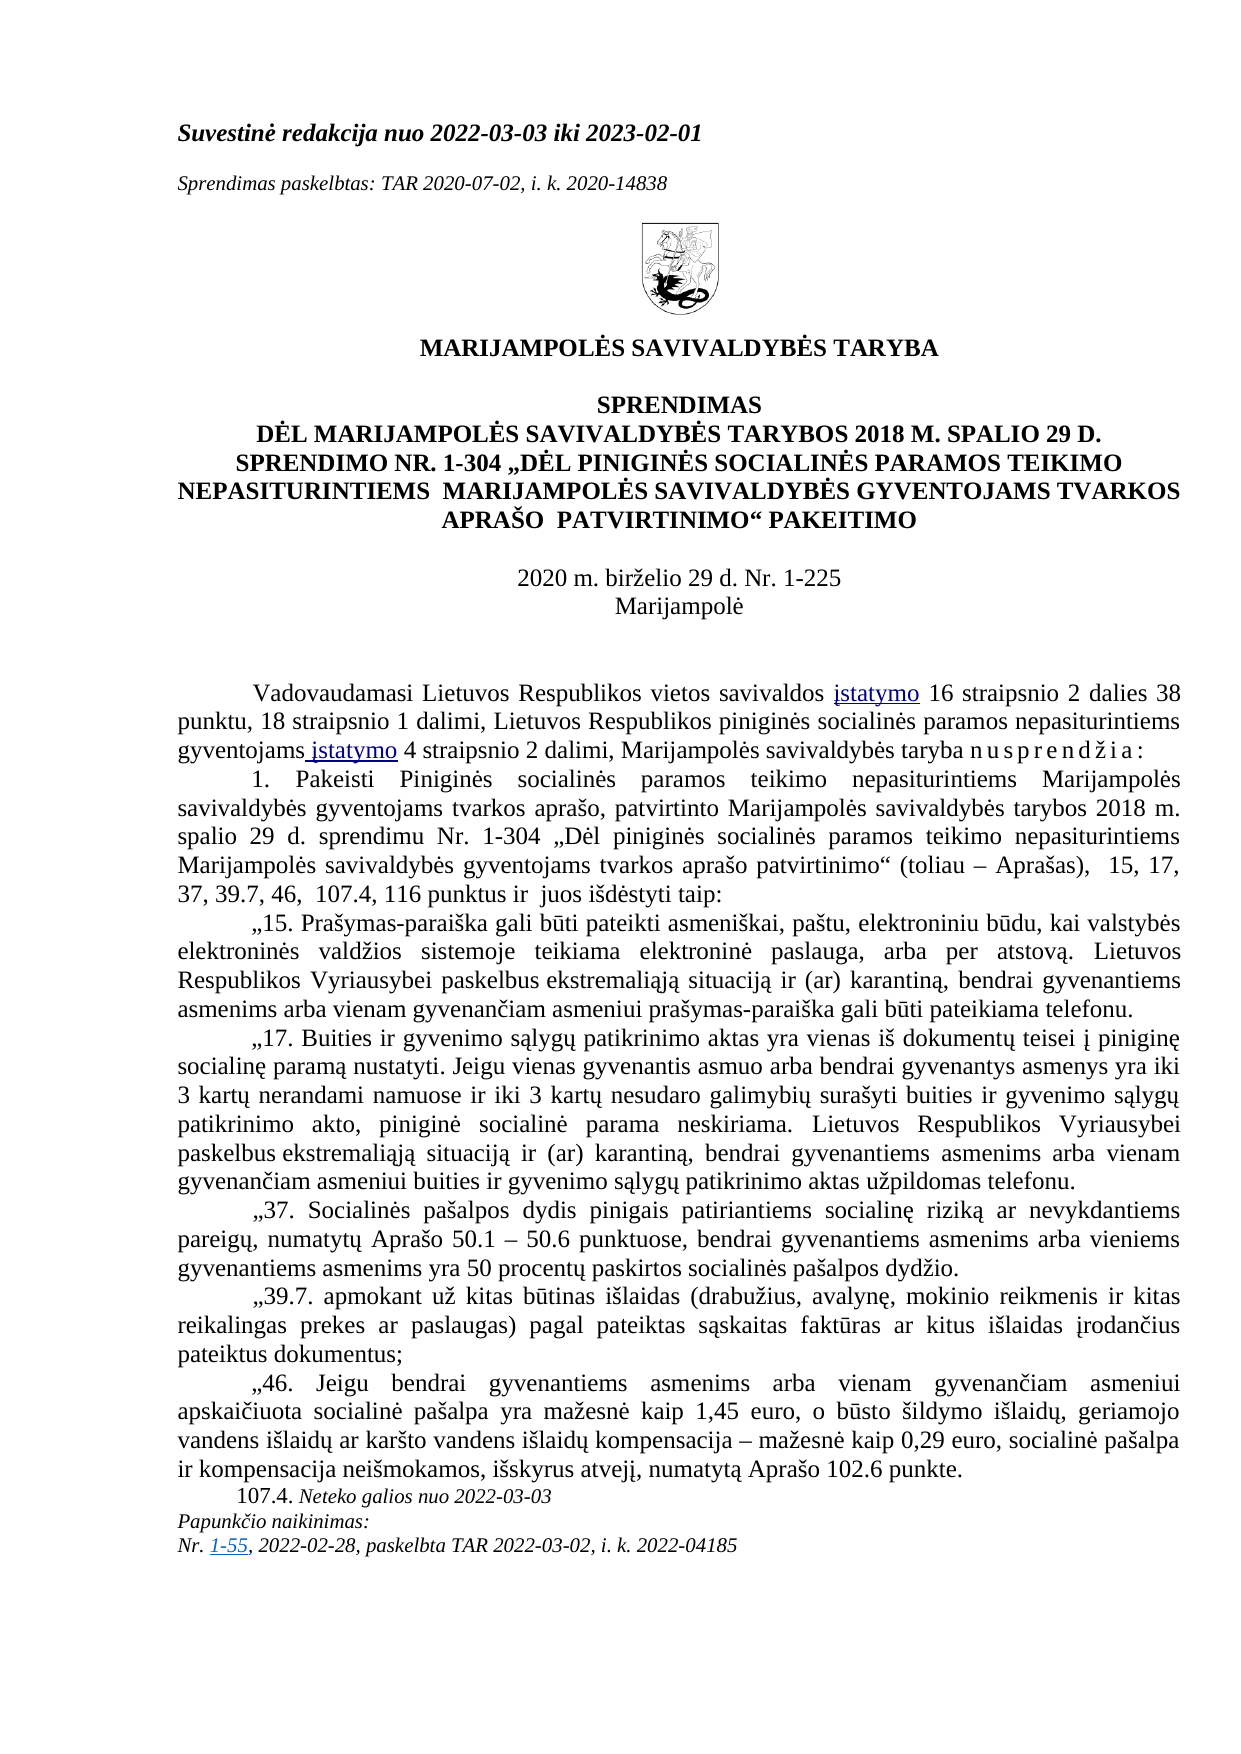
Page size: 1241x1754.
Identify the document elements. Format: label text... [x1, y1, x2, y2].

text Papunkčio naikinimas: [177, 1509, 1181, 1533]
text 1. Pakeisti Piniginės socialinės paramos teikimo nepasiturintiems Marijampolės savivaldybės gyventojams tvarkos aprašo, patvirtinto Marijampolės savivaldybės tarybos 2018 m. spalio 29 d. sprendimu Nr. 1-304 „Dėl piniginės socialinės paramos teikimo nepasiturintiems Marijampolės savivaldybės gyventojams tvarkos aprašo patvirtinimo“ (toliau – Aprašas), 15, 17, 37, 39.7, 46, 107.4, 116 punktus ir juos išdėstyti taip: [177, 764, 1181, 908]
text MARIJAMPOLĖS SAVIVALDYBĖS TARYBA [177, 333, 1181, 361]
text Nr. 1-55, 2022-02-28, paskelbta TAR 2022-03-02, i. k. 2022-04185 [177, 1533, 1181, 1557]
text „37. Socialinės pašalpos dydis pinigais patiriantiems socialinę riziką ar nevykdantiems pareigų, numatytų Aprašo 50.1 – 50.6 punktuose, bendrai gyvenantiems asmenims arba vieniems gyvenantiems asmenims yra 50 procentų paskirtos socialinės pašalpos dydžio. [177, 1195, 1181, 1281]
text Suvestinė redakcija nuo 2022-03-03 iki 2023-02-01 [177, 118, 1181, 147]
text SPRENDIMAS [177, 390, 1181, 419]
text „39.7. apmokant už kitas būtinas išlaidas (drabužius, avalynę, mokinio reikmenis ir kitas reikalingas prekes ar paslaugas) pagal pateiktas sąskaitas faktūras ar kitus išlaidas įrodančius pateiktus dokumentus; [177, 1281, 1181, 1368]
text 2020 m. birželio 29 d. Nr. 1-225 [177, 563, 1181, 591]
text „46. Jeigu bendrai gyvenantiems asmenims arba vienam gyvenančiam asmeniui apskaičiuota socialinė pašalpa yra mažesnė kaip 1,45 euro, o būsto šildymo išlaidų, geriamojo vandens išlaidų ar karšto vandens išlaidų kompensacija – mažesnė kaip 0,29 euro, socialinė pašalpa ir kompensacija neišmokamos, išskyrus atvejį, numatytą Aprašo 102.6 punkte. [177, 1368, 1181, 1483]
text „17. Buities ir gyvenimo sąlygų patikrinimo aktas yra vienas iš dokumentų teisei į piniginę socialinę paramą nustatyti. Jeigu vienas gyvenantis asmuo arba bendrai gyvenantys asmenys yra iki 3 kartų nerandami namuose ir iki 3 kartų nesudaro galimybių surašyti buities ir gyvenimo sąlygų patikrinimo akto, piniginė socialinė parama neskiriama. Lietuvos Respublikos Vyriausybei paskelbus ekstremaliąją situaciją ir (ar) karantiną, bendrai gyvenantiems asmenims arba vienam gyvenančiam asmeniui buities ir gyvenimo sąlygų patikrinimo aktas užpildomas telefonu. [177, 1023, 1181, 1195]
text Sprendimas paskelbtas: TAR 2020-07-02, i. k. 2020-14838 [177, 171, 1181, 195]
text „15. Prašymas-paraiška gali būti pateikti asmeniškai, paštu, elektroniniu būdu, kai valstybės elektroninės valdžios sistemoje teikiama elektroninė paslauga, arba per atstovą. Lietuvos Respublikos Vyriausybei paskelbus ekstremaliąją situaciją ir (ar) karantiną, bendrai gyvenantiems asmenims arba vienam gyvenančiam asmeniui prašymas-paraiška gali būti pateikiama telefonu. [177, 908, 1181, 1023]
text Vadovaudamasi Lietuvos Respublikos vietos savivaldos įstatymo 16 straipsnio 2 dalies 38 punktu, 18 straipsnio 1 dalimi, Lietuvos Respublikos piniginės socialinės paramos nepasiturintiems gyventojams įstatymo 4 straipsnio 2 dalimi, Marijampolės savivaldybės taryba nusprendžia: [177, 678, 1181, 764]
text 107.4. Neteko galios nuo 2022-03-03 [177, 1483, 1181, 1509]
text Marijampolė [177, 591, 1181, 620]
text DĖL MARIJAMPOLĖS SAVIVALDYBĖS TARYBOS 2018 M. SPALIO 29 D. SPRENDIMO NR. 1-304 „DĖL PINIGINĖS SOCIALINĖS PARAMOS TEIKIMO NEPASITURINTIEMS MARIJAMPOLĖS SAVIVALDYBĖS GYVENTOJAMS TVARKOS APRAŠO PATVIRTINIMO“ PAKEITIMO [177, 419, 1181, 534]
